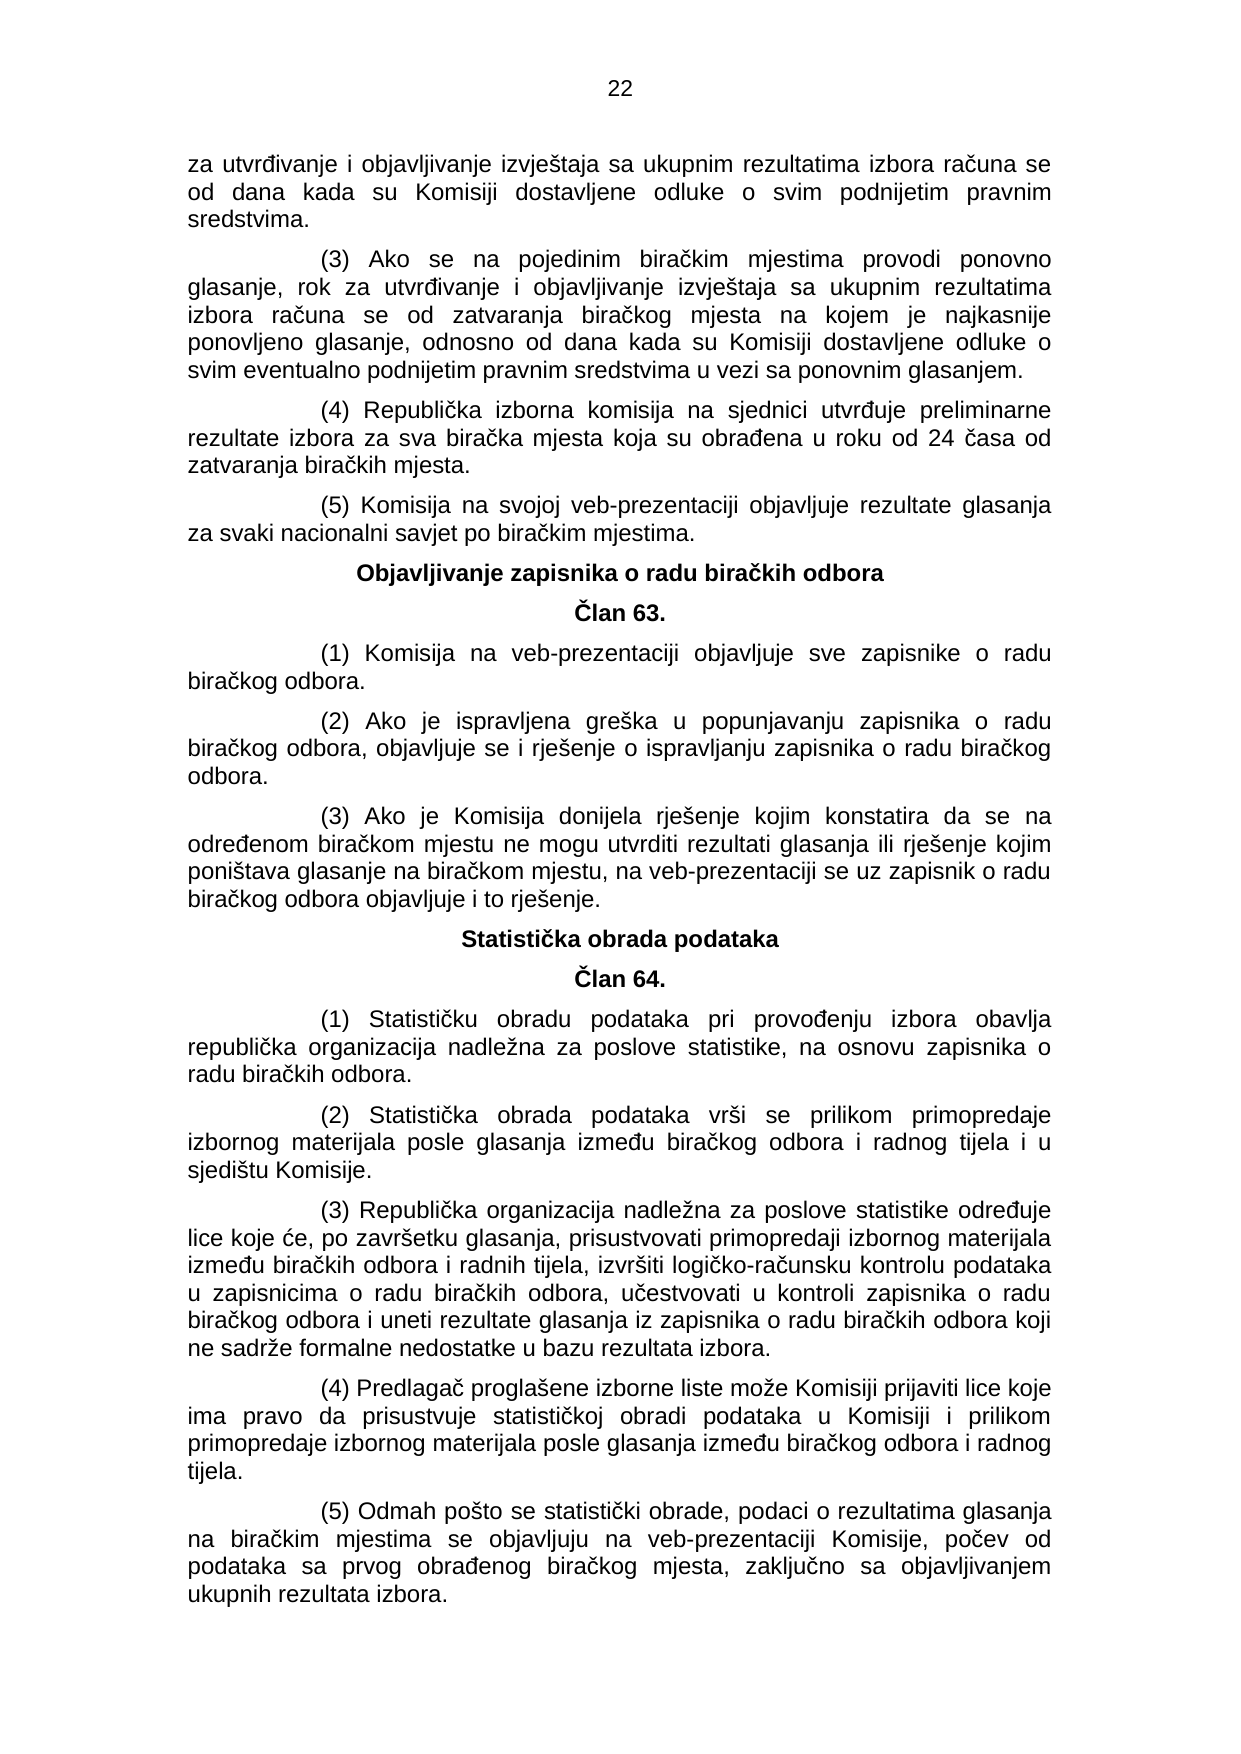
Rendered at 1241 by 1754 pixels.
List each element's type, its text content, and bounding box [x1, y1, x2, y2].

text Statistička obrada podataka [262, 925, 978, 953]
text (1) Komisija na veb-prezentaciji objavljuje sve zapisnike o radu biračkog odbora. [187, 639, 1053, 694]
text (3) Republička organizacija nadležna za poslove statistike određuje lice koje će, po završetku glasanja, prisustvovati primopredaji izbornog materijala između biračkih odbora i radnih tijela, izvršiti logičko-računsku kontrolu podataka u zapisnicima o radu biračkih odbora, učestvovati u kontroli zapisnika o radu biračkog odbora i uneti rezultate glasanja iz zapisnika o radu biračkih odbora koji ne sadrže formalne nedostatke u bazu rezultata izbora. [187, 1196, 1053, 1361]
text za utvrđivanje i objavljivanje izvještaja sa ukupnim rezultatima izbora računa se od dana kada su Komisiji dostavljene odluke o svim podnijetim pravnim sredstvima. [187, 150, 1053, 233]
text (4) Republička izborna komisija na sjednici utvrđuje preliminarne rezultate izbora za sva biračka mjesta koja su obrađena u roku od 24 časa od zatvaranja biračkih mjesta. [187, 396, 1053, 479]
text (5) Odmah pošto se statistički obrade, podaci o rezultatima glasanja na biračkim mjestima se objavljuju na veb-prezentaciji Komisije, počev od podataka sa prvog obrađenog biračkog mjesta, zaključno sa objavljivanjem ukupnih rezultata izbora. [187, 1497, 1053, 1607]
text (2) Statistička obrada podataka vrši se prilikom primopredaje izbornog materijala posle glasanja između biračkog odbora i radnog tijela i u sjedištu Komisije. [187, 1101, 1053, 1183]
text (2) Ako je ispravljena greška u popunjavanju zapisnika o radu biračkog odbora, objavljuje se i rješenje o ispravljanju zapisnika o radu biračkog odbora. [187, 707, 1053, 789]
text Član 64. [187, 965, 1053, 993]
text (5) Komisija na svojoj veb-prezentaciji objavljuje rezultate glasanja za svaki nacionalni savjet po biračkim mjestima. [187, 491, 1053, 546]
text (3) Ako se na pojedinim biračkim mjestima provodi ponovno glasanje, rok za utvrđivanje i objavljivanje izvještaja sa ukupnim rezultatima izbora računa se od zatvaranja biračkog mjesta na kojem je najkasnije ponovljeno glasanje, odnosno od dana kada su Komisiji dostavljene odluke o svim eventualno podnijetim pravnim sredstvima u vezi sa ponovnim glasanjem. [187, 245, 1053, 383]
text (4) Predlagač proglašene izborne liste može Komisiji prijaviti lice koje ima pravo da prisustvuje statističkoj obradi podataka u Komisiji i prilikom primopredaje izbornog materijala posle glasanja između biračkog odbora i radnog tijela. [187, 1374, 1053, 1484]
text Objavljivanje zapisnika o radu biračkih odbora [262, 559, 978, 586]
text Član 63. [187, 599, 1053, 627]
text (1) Statističku obradu podataka pri provođenju izbora obavlja republička organizacija nadležna za poslove statistike, na osnovu zapisnika o radu biračkih odbora. [187, 1005, 1053, 1088]
text (3) Ako je Komisija donijela rješenje kojim konstatira da se na određenom biračkom mjestu ne mogu utvrditi rezultati glasanja ili rješenje kojim poništava glasanje na biračkom mjestu, na veb-prezentaciji se uz zapisnik o radu biračkog odbora objavljuje i to rješenje. [187, 802, 1053, 912]
